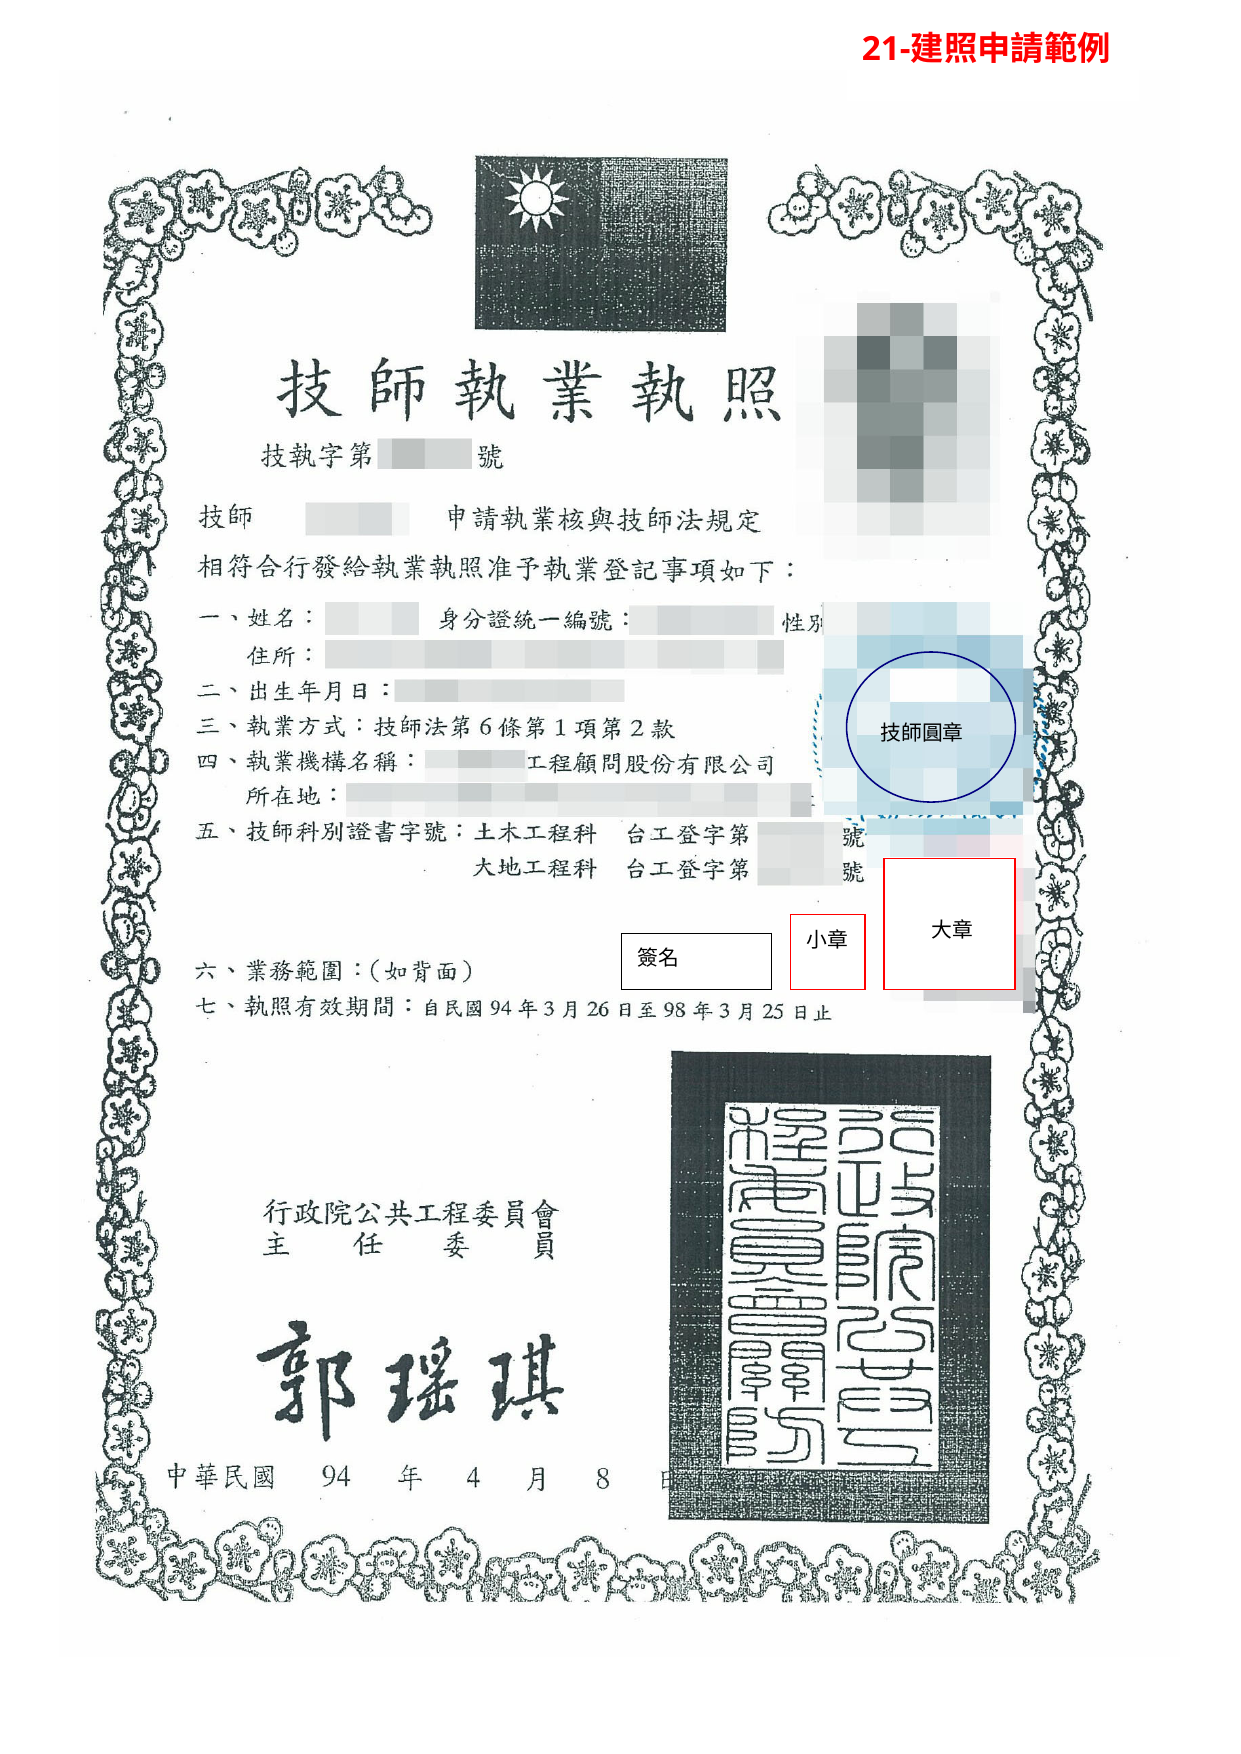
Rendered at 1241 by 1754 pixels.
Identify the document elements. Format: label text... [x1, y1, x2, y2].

text 大章 [900, 913, 999, 943]
text 簽名 [637, 942, 756, 972]
picture [59, 70, 1181, 1657]
text 小章 [806, 923, 849, 953]
text 21-建照申請範例 [862, 22, 1123, 71]
